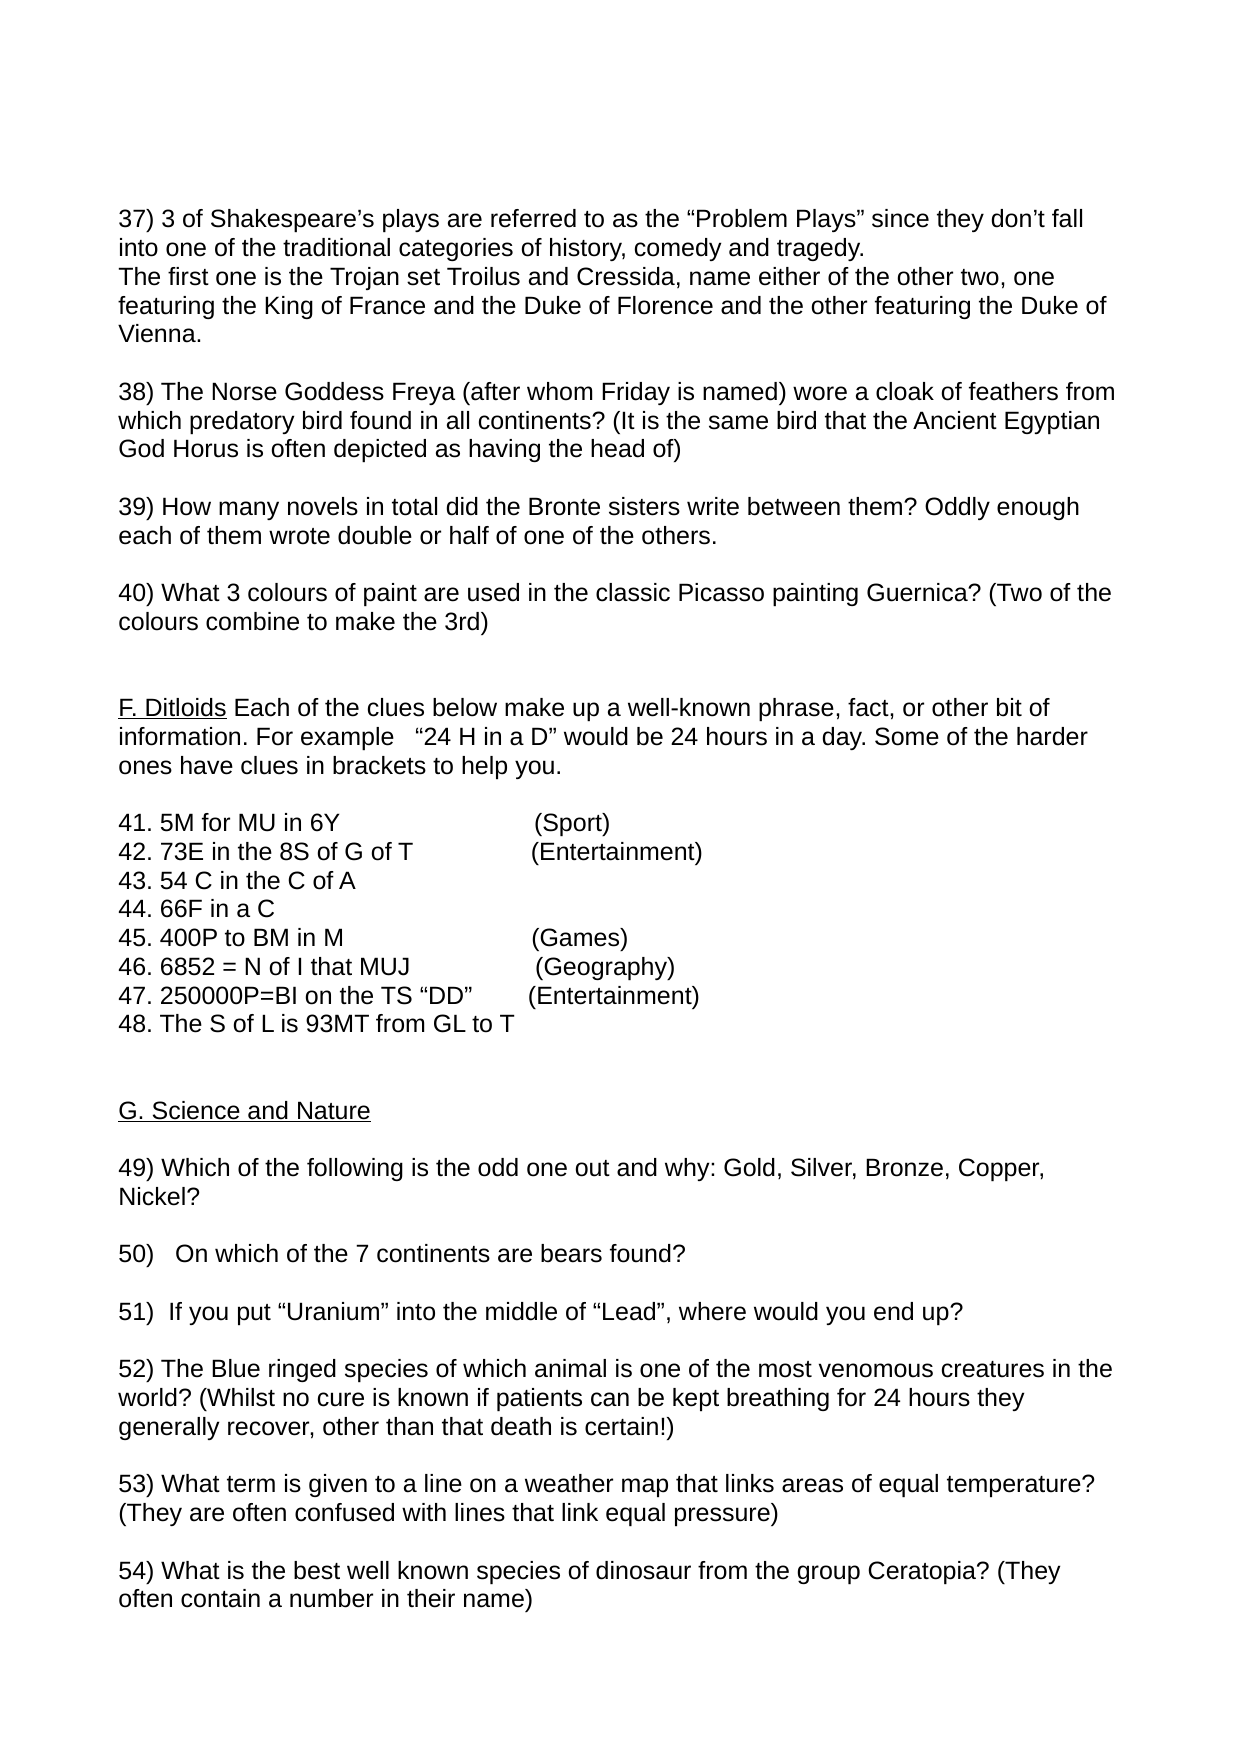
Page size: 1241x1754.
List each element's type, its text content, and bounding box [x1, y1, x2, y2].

text 50) On which of the 7 continents are bears found? [118, 1239, 1122, 1268]
text 38) The Norse Goddess Freya (after whom Friday is named) wore a cloak of feathers from which predatory bird found in all continents? (It is the same bird that the Ancient Egyptian God Horus is often depicted as having the head of) [118, 377, 1122, 463]
text 37) 3 of Shakespeare’s plays are referred to as the “Problem Plays” since they don’t fall into one of the traditional categories of history, comedy and tragedy. [118, 204, 1122, 262]
text 40) What 3 colours of paint are used in the classic Picasso painting Guernica? (Two of the colours combine to make the 3rd) [118, 578, 1122, 636]
text 41. 5M for MU in 6Y (Sport) [118, 808, 1122, 837]
text 48. The S of L is 93MT from GL to T [118, 1009, 1122, 1038]
text 49) Which of the following is the odd one out and why: Gold, Silver, Bronze, Copper, Nickel? [118, 1153, 1122, 1211]
text 42. 73E in the 8S of G of T (Entertainment) [118, 837, 1122, 866]
text 51) If you put “Uranium” into the middle of “Lead”, where would you end up? [118, 1297, 1122, 1326]
text 53) What term is given to a line on a weather map that links areas of equal temperature? (They are often confused with lines that link equal pressure) [118, 1469, 1122, 1527]
text The first one is the Trojan set Troilus and Cressida, name either of the other two, one featuring the King of France and the Duke of Florence and the other featuring the Duke of Vienna. [118, 262, 1122, 348]
text 43. 54 C in the C of A [118, 866, 1122, 894]
text 54) What is the best well known species of dinosaur from the group Ceratopia? (They often contain a number in their name) [118, 1556, 1122, 1613]
text 45. 400P to BM in M (Games) [118, 923, 1122, 952]
text 39) How many novels in total did the Bronte sisters write between them? Oddly enough each of them wrote double or half of one of the others. [118, 492, 1122, 549]
text 52) The Blue ringed species of which animal is one of the most venomous creatures in the world? (Whilst no cure is known if patients can be kept breathing for 24 hours they generally recover, other than that death is certain!) [118, 1354, 1122, 1441]
text 46. 6852 = N of I that MUJ (Geography) [118, 952, 1122, 981]
text 47. 250000P=BI on the TS “DD” (Entertainment) [118, 981, 1122, 1009]
text G. Science and Nature [118, 1096, 1122, 1124]
text F. Ditloids Each of the clues below make up a well-known phrase, fact, or other bit of information. For example “24 H in a D” would be 24 hours in a day. Some of the harder ones have clues in brackets to help you. [118, 693, 1122, 779]
text 44. 66F in a C [118, 894, 1122, 923]
